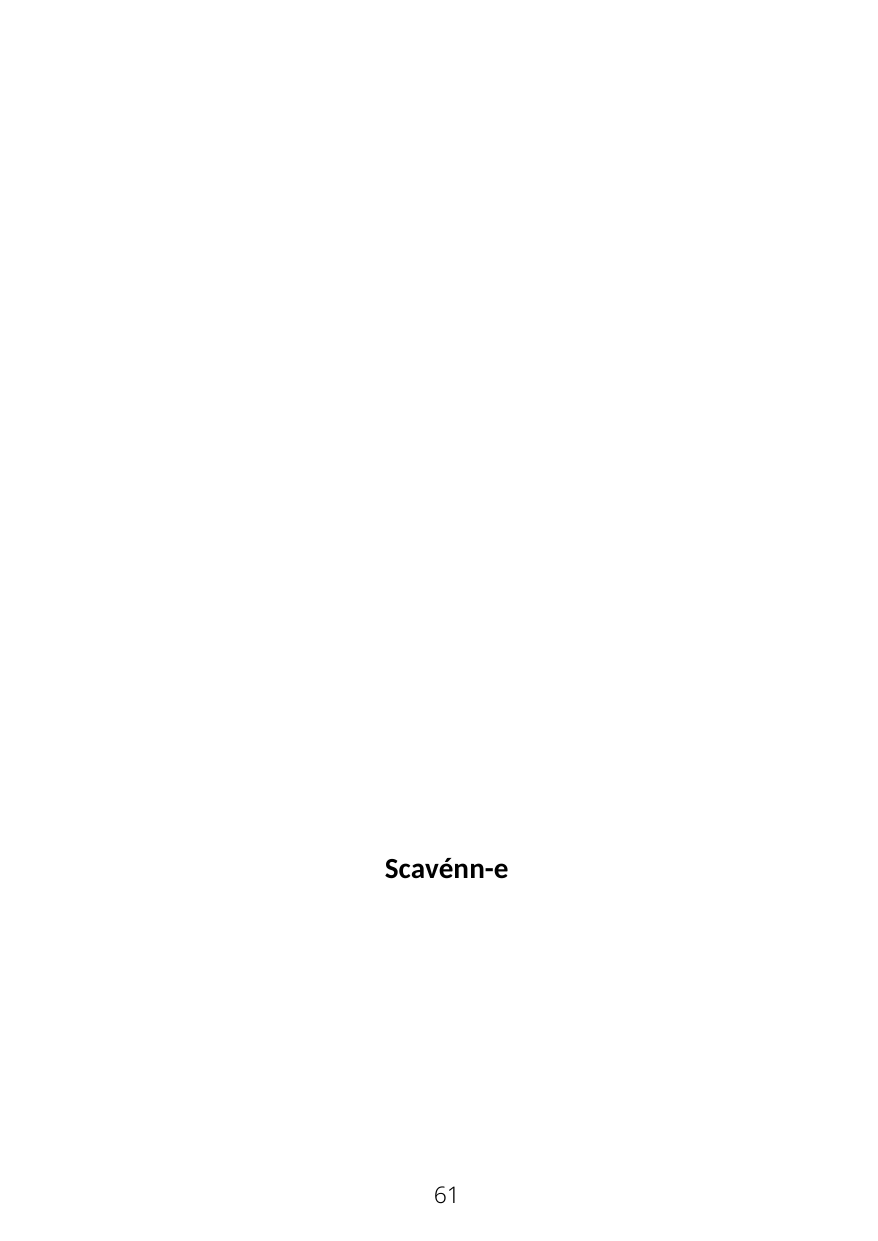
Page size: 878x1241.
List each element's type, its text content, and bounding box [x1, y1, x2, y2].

subtitle Scavénn-e [75, 850, 818, 886]
